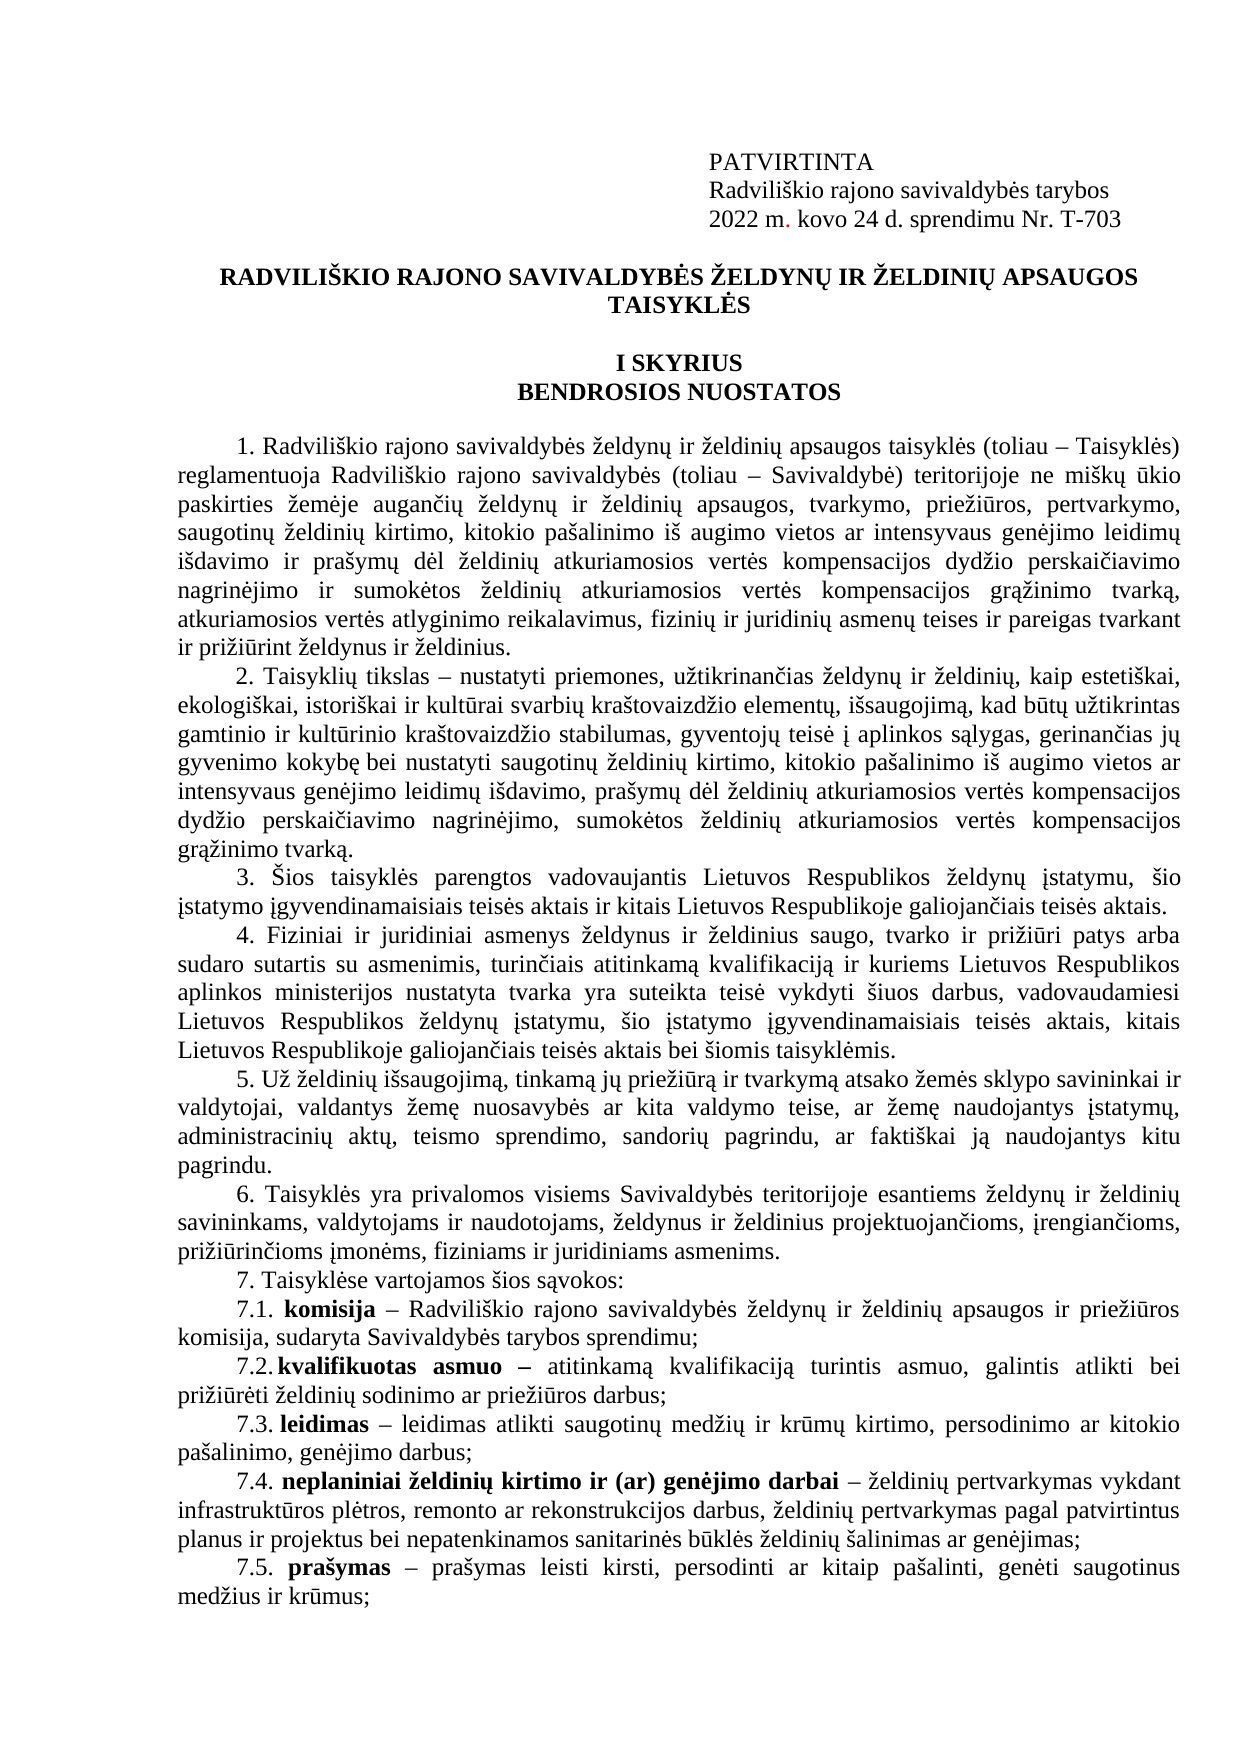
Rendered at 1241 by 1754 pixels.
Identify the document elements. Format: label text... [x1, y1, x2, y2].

text 5. Už želdinių išsaugojimą, tinkamą jų priežiūrą ir tvarkymą atsako žemės sklypo savininkai ir valdytojai, valdantys žemę nuosavybės ar kita valdymo teise, ar žemę naudojantys įstatymų, administracinių aktų, teismo sprendimo, sandorių pagrindu, ar faktiškai ją naudojantys kitu pagrindu. [177, 1064, 1181, 1179]
text 7.4. neplaniniai želdinių kirtimo ir (ar) genėjimo darbai – želdinių pertvarkymas vykdant infrastruktūros plėtros, remonto ar rekonstrukcijos darbus, želdinių pertvarkymas pagal patvirtintus planus ir projektus bei nepatenkinamos sanitarinės būklės želdinių šalinimas ar genėjimas; [177, 1466, 1181, 1552]
text I SKYRIUS [177, 348, 1181, 377]
text RADVILIŠKIO RAJONO SAVIVALDYBĖS ŽELDYNŲ IR ŽELDINIŲ APSAUGOS TAISYKLĖS [177, 262, 1181, 319]
text 1. Radviliškio rajono savivaldybės želdynų ir želdinių apsaugos taisyklės (toliau – Taisyklės) reglamentuoja Radviliškio rajono savivaldybės (toliau – Savivaldybė) teritorijoje ne miškų ūkio paskirties žemėje augančių želdynų ir želdinių apsaugos, tvarkymo, priežiūros, pertvarkymo, saugotinų želdinių kirtimo, kitokio pašalinimo iš augimo vietos ar intensyvaus genėjimo leidimų išdavimo ir prašymų dėl želdinių atkuriamosios vertės kompensacijos dydžio perskaičiavimo nagrinėjimo ir sumokėtos želdinių atkuriamosios vertės kompensacijos grąžinimo tvarką, atkuriamosios vertės atlyginimo reikalavimus, fizinių ir juridinių asmenų teises ir pareigas tvarkant ir prižiūrint želdynus ir želdinius. [177, 431, 1181, 661]
text 4. Fiziniai ir juridiniai asmenys želdynus ir želdinius saugo, tvarko ir prižiūri patys arba sudaro sutartis su asmenimis, turinčiais atitinkamą kvalifikaciją ir kuriems Lietuvos Respublikos aplinkos ministerijos nustatyta tvarka yra suteikta teisė vykdyti šiuos darbus, vadovaudamiesi Lietuvos Respublikos želdynų įstatymu, šio įstatymo įgyvendinamaisiais teisės aktais, kitais Lietuvos Respublikoje galiojančiais teisės aktais bei šiomis taisyklėmis. [177, 920, 1181, 1064]
text 7.2. kvalifikuotas asmuo – atitinkamą kvalifikaciją turintis asmuo, galintis atlikti bei prižiūrėti želdinių sodinimo ar priežiūros darbus; [177, 1351, 1181, 1409]
text PATVIRTINTA [177, 147, 1181, 176]
text 7.3. leidimas – leidimas atlikti saugotinų medžių ir krūmų kirtimo, persodinimo ar kitokio pašalinimo, genėjimo darbus; [177, 1409, 1181, 1466]
text BENDROSIOS NUOSTATOS [177, 377, 1181, 406]
text 7. Taisyklėse vartojamos šios sąvokos: [177, 1265, 1181, 1294]
text Radviliškio rajono savivaldybės tarybos [177, 176, 1181, 204]
text 6. Taisyklės yra privalomos visiems Savivaldybės teritorijoje esantiems želdynų ir želdinių savininkams, valdytojams ir naudotojams, želdynus ir želdinius projektuojančioms, įrengiančioms, prižiūrinčioms įmonėms, fiziniams ir juridiniams asmenims. [177, 1179, 1181, 1265]
text 7.1. komisija – Radviliškio rajono savivaldybės želdynų ir želdinių apsaugos ir priežiūros komisija, sudaryta Savivaldybės tarybos sprendimu; [177, 1294, 1181, 1351]
text 2022 m. kovo 24 d. sprendimu Nr. T-703 [177, 204, 1181, 233]
text 7.5. prašymas – prašymas leisti kirsti, persodinti ar kitaip pašalinti, genėti saugotinus medžius ir krūmus; [177, 1552, 1181, 1610]
text 2. Taisyklių tikslas – nustatyti priemones, užtikrinančias želdynų ir želdinių, kaip estetiškai, ekologiškai, istoriškai ir kultūrai svarbių kraštovaizdžio elementų, išsaugojimą, kad būtų užtikrintas gamtinio ir kultūrinio kraštovaizdžio stabilumas, gyventojų teisė į aplinkos sąlygas, gerinančias jų gyvenimo kokybę bei nustatyti saugotinų želdinių kirtimo, kitokio pašalinimo iš augimo vietos ar intensyvaus genėjimo leidimų išdavimo, prašymų dėl želdinių atkuriamosios vertės kompensacijos dydžio perskaičiavimo nagrinėjimo, sumokėtos želdinių atkuriamosios vertės kompensacijos grąžinimo tvarką. [177, 661, 1181, 862]
text 3. Šios taisyklės parengtos vadovaujantis Lietuvos Respublikos želdynų įstatymu, šio įstatymo įgyvendinamaisiais teisės aktais ir kitais Lietuvos Respublikoje galiojančiais teisės aktais. [177, 862, 1181, 920]
